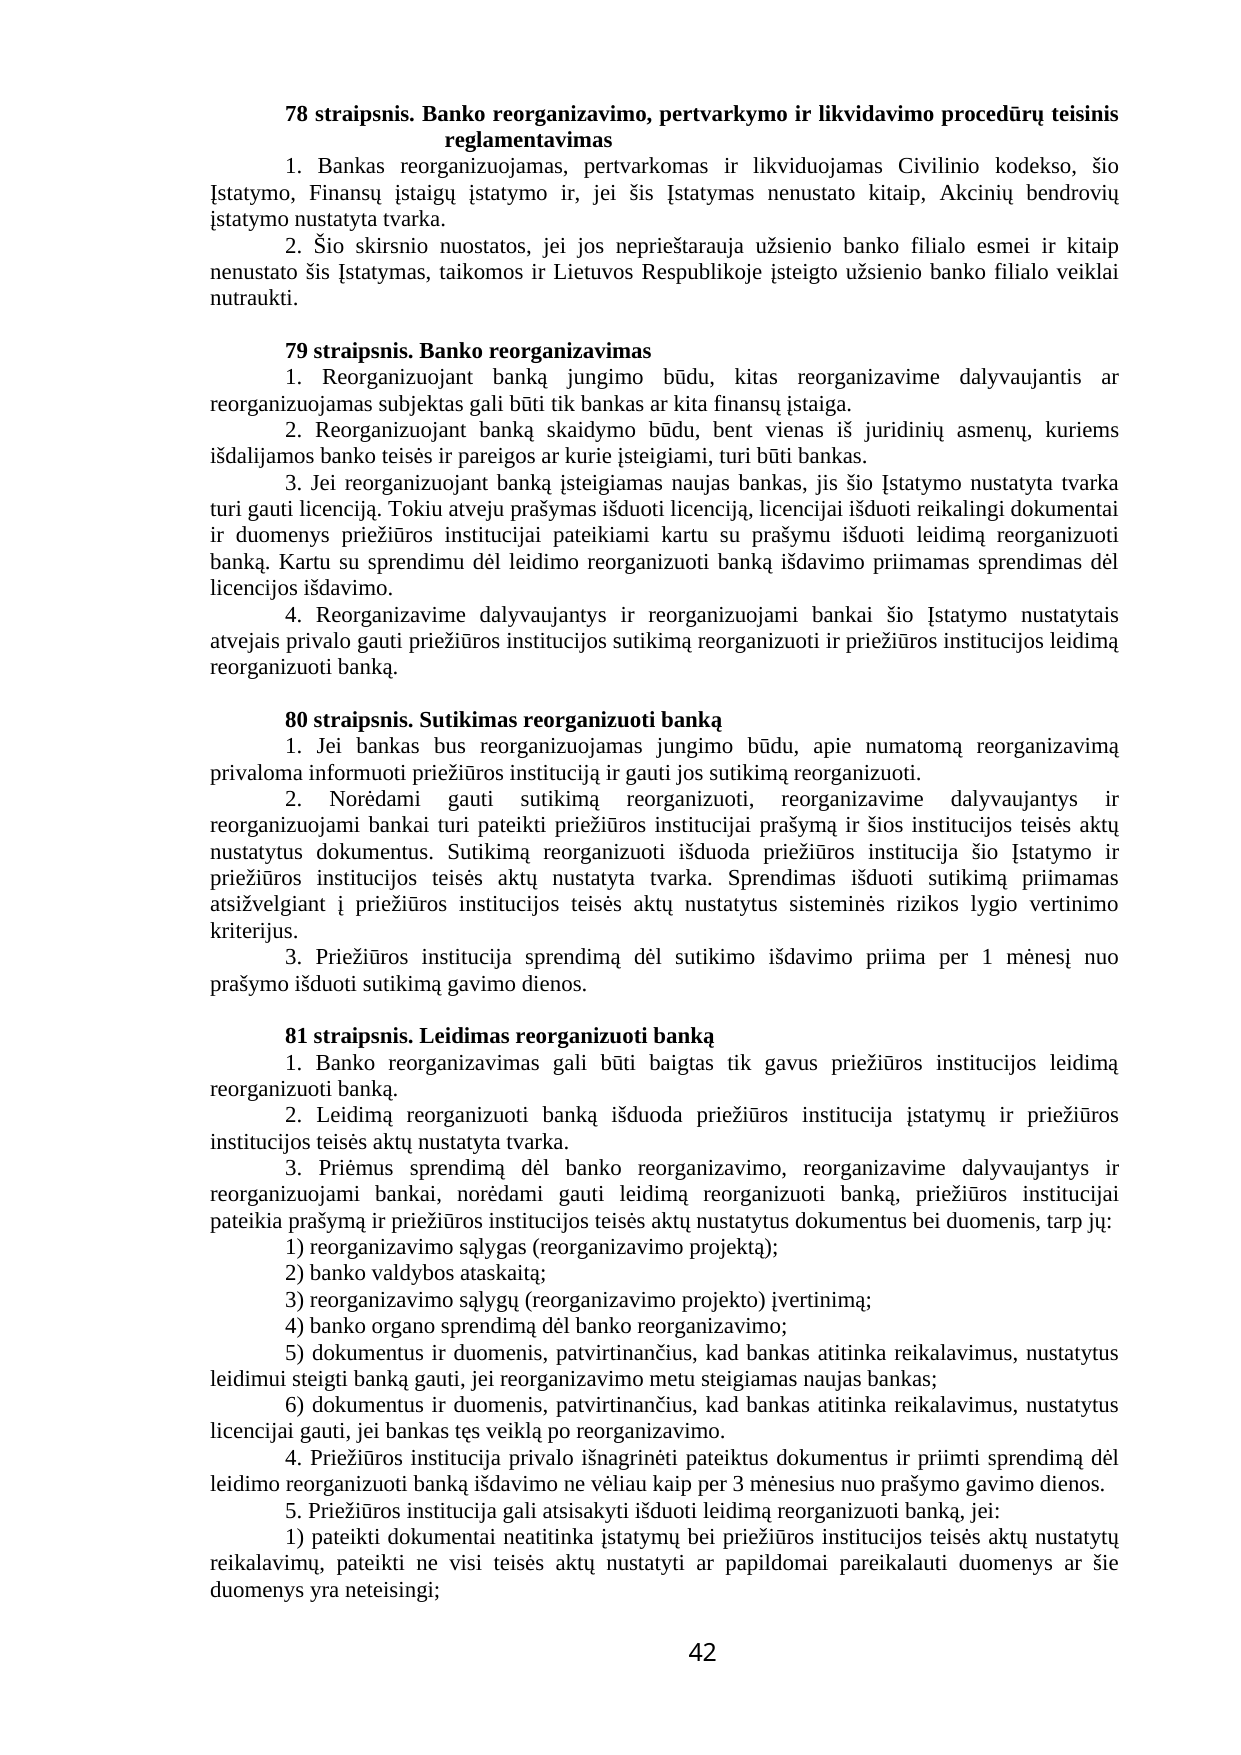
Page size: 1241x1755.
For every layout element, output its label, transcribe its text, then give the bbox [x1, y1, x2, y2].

text 2. Reorganizuojant banką skaidymo būdu, bent vienas iš juridinių asmenų, kuriems išdalijamos banko teisės ir pareigos ar kurie įsteigiami, turi būti bankas. [210, 416, 1120, 469]
text 2. Norėdami gauti sutikimą reorganizuoti, reorganizavime dalyvaujantys ir reorganizuojami bankai turi pateikti priežiūros institucijai prašymą ir šios institucijos teisės aktų nustatytus dokumentus. Sutikimą reorganizuoti išduoda priežiūros institucija šio Įstatymo ir priežiūros institucijos teisės aktų nustatyta tvarka. Sprendimas išduoti sutikimą priimamas atsižvelgiant į priežiūros institucijos teisės aktų nustatytus sisteminės rizikos lygio vertinimo kriterijus. [210, 785, 1120, 943]
text 1. Reorganizuojant banką jungimo būdu, kitas reorganizavime dalyvaujantis ar reorganizuojamas subjektas gali būti tik bankas ar kita finansų įstaiga. [210, 363, 1120, 416]
text 1. Jei bankas bus reorganizuojamas jungimo būdu, apie numatomą reorganizavimą privaloma informuoti priežiūros instituciją ir gauti jos sutikimą reorganizuoti. [210, 732, 1120, 785]
text 2. Leidimą reorganizuoti banką išduoda priežiūros institucija įstatymų ir priežiūros institucijos teisės aktų nustatyta tvarka. [210, 1101, 1120, 1154]
text 80 straipsnis. Sutikimas reorganizuoti banką [210, 706, 1120, 732]
text 5) dokumentus ir duomenis, patvirtinančius, kad bankas atitinka reikalavimus, nustatytus leidimui steigti banką gauti, jei reorganizavimo metu steigiamas naujas bankas; [210, 1338, 1120, 1391]
text 2) banko valdybos ataskaitą; [210, 1259, 1120, 1286]
text 1. Bankas reorganizuojamas, pertvarkomas ir likviduojamas Civilinio kodekso, šio Įstatymo, Finansų įstaigų įstatymo ir, jei šis Įstatymas nenustato kitaip, Akcinių bendrovių įstatymo nustatyta tvarka. [210, 153, 1120, 232]
text 3. Priežiūros institucija sprendimą dėl sutikimo išdavimo priima per 1 mėnesį nuo prašymo išduoti sutikimą gavimo dienos. [210, 943, 1120, 996]
text 78 straipsnis. Banko reorganizavimo, pertvarkymo ir likvidavimo procedūrų teisinis reglamentavimas [285, 100, 1120, 153]
text 4. Reorganizavime dalyvaujantys ir reorganizuojami bankai šio Įstatymo nustatytais atvejais privalo gauti priežiūros institucijos sutikimą reorganizuoti ir priežiūros institucijos leidimą reorganizuoti banką. [210, 601, 1120, 680]
text 5. Priežiūros institucija gali atsisakyti išduoti leidimą reorganizuoti banką, jei: [210, 1497, 1120, 1523]
text 3. Priėmus sprendimą dėl banko reorganizavimo, reorganizavime dalyvaujantys ir reorganizuojami bankai, norėdami gauti leidimą reorganizuoti banką, priežiūros institucijai pateikia prašymą ir priežiūros institucijos teisės aktų nustatytus dokumentus bei duomenis, tarp jų: [210, 1154, 1120, 1233]
text 4) banko organo sprendimą dėl banko reorganizavimo; [210, 1312, 1120, 1338]
text 6) dokumentus ir duomenis, patvirtinančius, kad bankas atitinka reikalavimus, nustatytus licencijai gauti, jei bankas tęs veiklą po reorganizavimo. [210, 1391, 1120, 1444]
text 2. Šio skirsnio nuostatos, jei jos neprieštarauja užsienio banko filialo esmei ir kitaip nenustato šis Įstatymas, taikomos ir Lietuvos Respublikoje įsteigto užsienio banko filialo veiklai nutraukti. [210, 232, 1120, 311]
text 79 straipsnis. Banko reorganizavimas [210, 337, 1120, 363]
text 81 straipsnis. Leidimas reorganizuoti banką [210, 1022, 1120, 1049]
text 4. Priežiūros institucija privalo išnagrinėti pateiktus dokumentus ir priimti sprendimą dėl leidimo reorganizuoti banką išdavimo ne vėliau kaip per 3 mėnesius nuo prašymo gavimo dienos. [210, 1444, 1120, 1497]
text 1) reorganizavimo sąlygas (reorganizavimo projektą); [210, 1233, 1120, 1259]
text 1. Banko reorganizavimas gali būti baigtas tik gavus priežiūros institucijos leidimą reorganizuoti banką. [210, 1049, 1120, 1101]
text 1) pateikti dokumentai neatitinka įstatymų bei priežiūros institucijos teisės aktų nustatytų reikalavimų, pateikti ne visi teisės aktų nustatyti ar papildomai pareikalauti duomenys ar šie duomenys yra neteisingi; [210, 1523, 1120, 1602]
text 3. Jei reorganizuojant banką įsteigiamas naujas bankas, jis šio Įstatymo nustatyta tvarka turi gauti licenciją. Tokiu atveju prašymas išduoti licenciją, licencijai išduoti reikalingi dokumentai ir duomenys priežiūros institucijai pateikiami kartu su prašymu išduoti leidimą reorganizuoti banką. Kartu su sprendimu dėl leidimo reorganizuoti banką išdavimo priimamas sprendimas dėl licencijos išdavimo. [210, 469, 1120, 601]
text 3) reorganizavimo sąlygų (reorganizavimo projekto) įvertinimą; [210, 1286, 1120, 1312]
